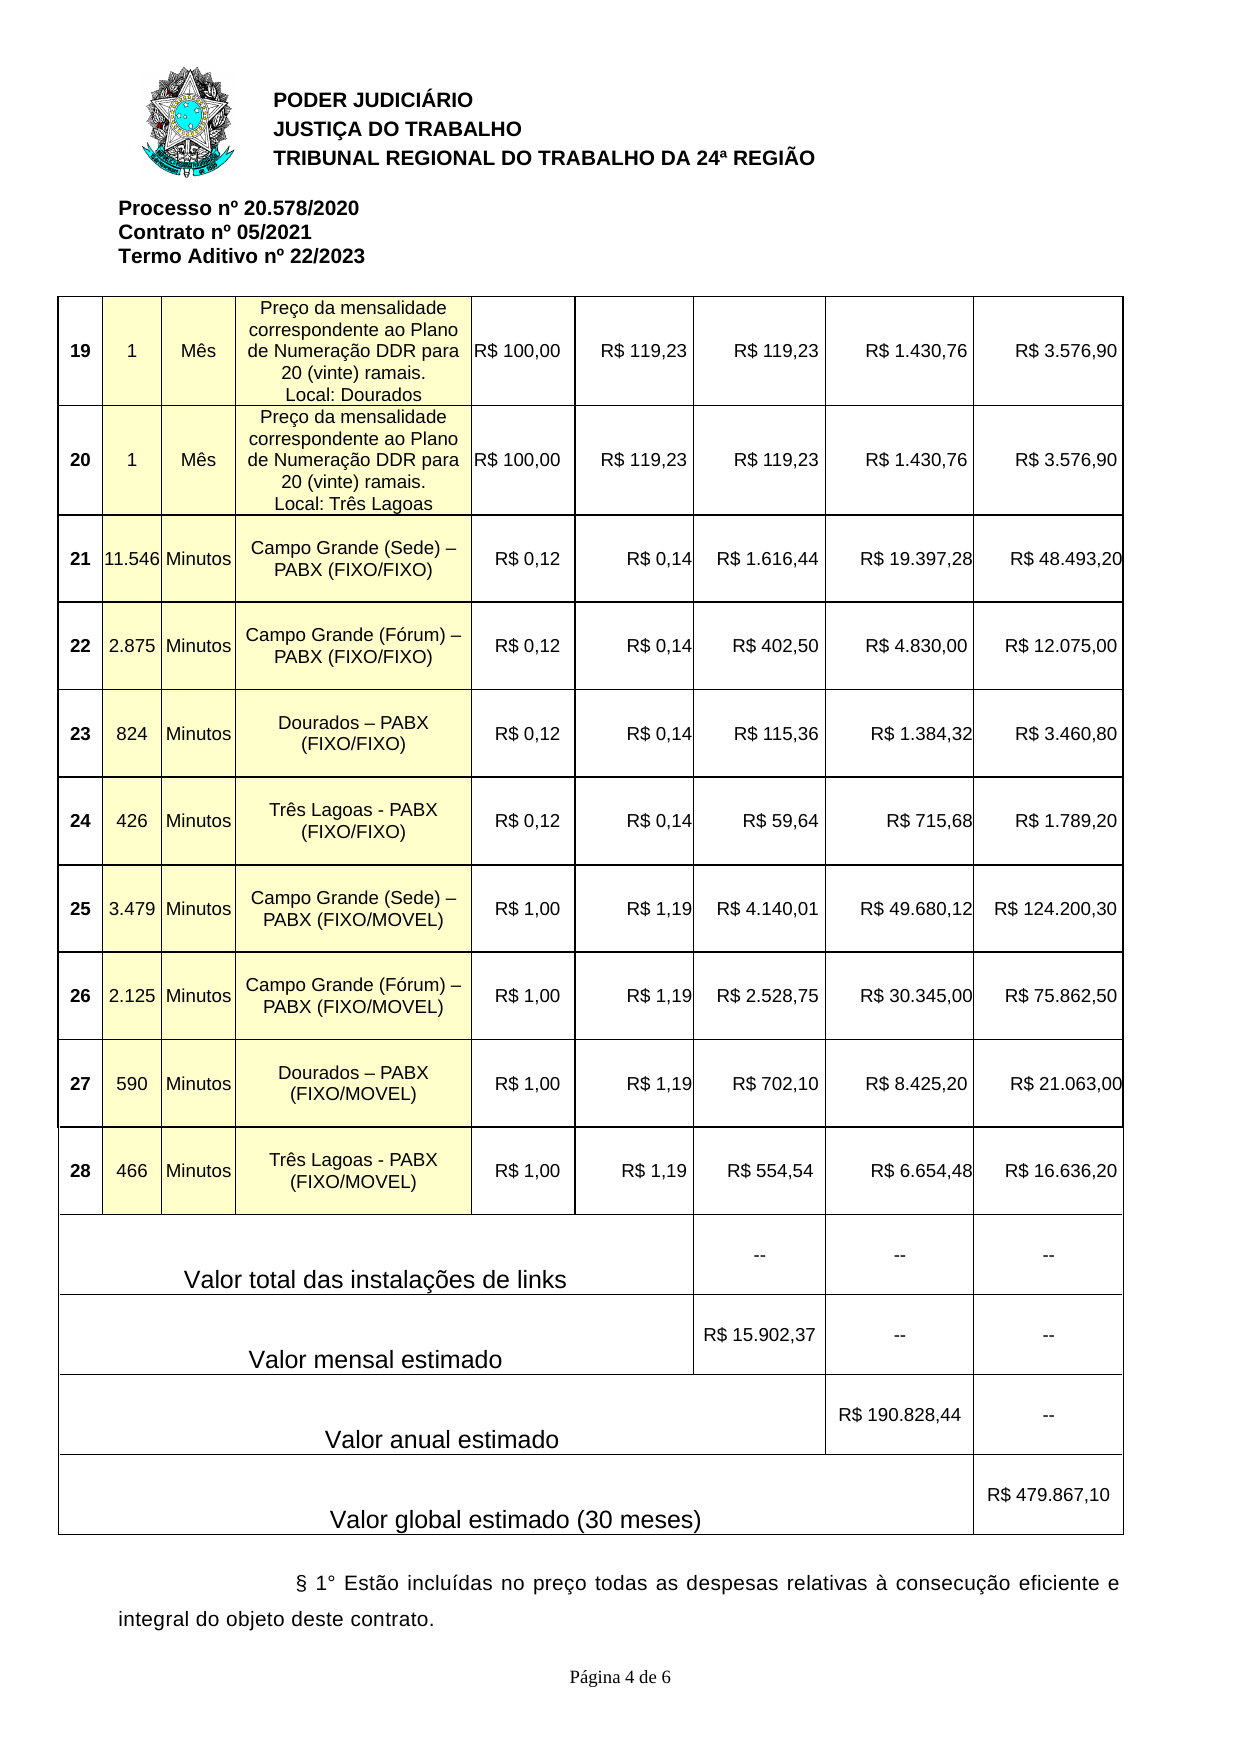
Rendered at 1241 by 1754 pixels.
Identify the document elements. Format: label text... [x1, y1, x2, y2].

table_cell R$ 30.345,00 [826, 953, 973, 1039]
table_cell R$ 2.528,75 [694, 953, 825, 1039]
table_cell Valor mensal estimado [59, 1295, 693, 1374]
table_cell Valor anual estimado [59, 1375, 825, 1454]
picture [141, 66, 236, 178]
table_cell 23 [59, 690, 102, 776]
table_cell Minutos [162, 603, 235, 689]
table_cell R$ 0,12 [472, 778, 574, 864]
table_cell R$ 0,14 [576, 516, 693, 601]
table_cell R$ 4.830,00 [826, 603, 973, 689]
table_cell 2.875 [103, 603, 161, 689]
table_cell 590 [103, 1040, 161, 1126]
table_cell R$ 479.867,10 [974, 1454, 1123, 1534]
table_cell R$ 554,54 [694, 1128, 825, 1214]
table_cell R$ 59,64 [694, 778, 825, 864]
table_cell Três Lagoas - PABX (FIXO/MOVEL) [236, 1128, 471, 1214]
table_cell Minutos [162, 953, 235, 1039]
table_cell R$ 8.425,20 [826, 1040, 973, 1126]
table_cell 3.479 [103, 866, 161, 951]
table_cell 426 [103, 778, 161, 864]
table_cell R$ 100,00 [472, 406, 574, 514]
table_cell -- [694, 1215, 825, 1294]
table_cell R$ 1.430,76 [826, 406, 973, 514]
text § 1° Estão incluídas no preço todas as despesas relativas à consecução eficiente e integral do objeto deste contrato. [118, 1571, 1122, 1631]
table_cell 25 [59, 866, 102, 951]
table_cell R$ 1,19 [576, 1040, 693, 1126]
table_cell R$ 1,19 [576, 866, 693, 951]
table_cell R$ 0,14 [576, 690, 693, 776]
table_cell R$ 190.828,44 [826, 1375, 973, 1454]
table_cell R$ 0,12 [472, 516, 574, 601]
table_cell 22 [59, 603, 102, 689]
table_cell R$ 21.063,00 [974, 1040, 1122, 1126]
table_cell R$ 402,50 [694, 603, 825, 689]
table_cell Preço da mensalidade correspondente ao Plano de Numeração DDR para 20 (vinte) ramais. Local: Dourados [236, 297, 471, 405]
table_cell R$ 3.576,90 [974, 406, 1122, 514]
table_cell R$ 1,19 [576, 953, 693, 1039]
table_cell Campo Grande (Fórum) – PABX (FIXO/MOVEL) [236, 953, 471, 1039]
table_cell Minutos [162, 866, 235, 951]
table_cell -- [826, 1295, 973, 1374]
table_cell Minutos [162, 778, 235, 864]
table_cell Campo Grande (Fórum) – PABX (FIXO/FIXO) [236, 603, 471, 689]
table_cell R$ 1,19 [576, 1128, 693, 1214]
table_cell Mês [162, 406, 235, 514]
table_cell -- [974, 1374, 1123, 1454]
table_cell R$ 1.616,44 [694, 516, 825, 601]
table_cell R$ 3.576,90 [974, 297, 1122, 405]
table_cell R$ 0,14 [576, 603, 693, 689]
table_cell Minutos [162, 1040, 235, 1126]
table_cell R$ 715,68 [826, 778, 973, 864]
table_cell Preço da mensalidade correspondente ao Plano de Numeração DDR para 20 (vinte) ramais. Local: Três Lagoas [236, 406, 471, 514]
table_cell Minutos [162, 1128, 235, 1214]
table_cell R$ 49.680,12 [826, 866, 973, 951]
table_cell 824 [103, 690, 161, 776]
table_cell R$ 115,36 [694, 690, 825, 776]
table_cell 20 [59, 406, 102, 514]
table_cell R$ 1.789,20 [974, 778, 1122, 864]
table_cell -- [974, 1214, 1123, 1294]
table_cell 2.125 [103, 953, 161, 1039]
table_cell R$ 1.430,76 [826, 297, 973, 405]
table_cell R$ 12.075,00 [974, 603, 1122, 689]
table_cell 24 [59, 778, 102, 864]
table_cell Dourados – PABX (FIXO/FIXO) [236, 690, 471, 776]
table_cell Minutos [162, 516, 235, 601]
table_cell R$ 16.636,20 [974, 1128, 1123, 1214]
table_cell R$ 4.140,01 [694, 866, 825, 951]
table_cell 466 [103, 1128, 161, 1214]
table_cell 11.546 [103, 516, 161, 601]
table_cell R$ 702,10 [694, 1040, 825, 1126]
table_cell R$ 1,00 [472, 866, 574, 951]
table_cell 26 [59, 953, 102, 1039]
table_cell R$ 119,23 [576, 406, 693, 514]
table_cell R$ 119,23 [576, 297, 693, 405]
table_cell 28 [59, 1127, 102, 1214]
table_cell R$ 100,00 [472, 297, 574, 405]
table_cell Minutos [162, 690, 235, 776]
table_cell R$ 0,12 [472, 690, 574, 776]
table_cell R$ 119,23 [694, 297, 825, 405]
table_cell 1 [103, 406, 161, 514]
table_cell Três Lagoas - PABX (FIXO/FIXO) [236, 778, 471, 864]
table_cell R$ 1,00 [472, 1040, 574, 1126]
table_cell Campo Grande (Sede) – PABX (FIXO/FIXO) [236, 516, 471, 601]
table_cell R$ 15.902,37 [694, 1295, 825, 1374]
table_cell R$ 1,00 [472, 1128, 574, 1214]
table_cell R$ 1,00 [472, 953, 574, 1039]
table_cell R$ 48.493,20 [974, 516, 1122, 601]
table_cell 1 [103, 297, 161, 405]
table_cell R$ 0,14 [576, 778, 693, 864]
table_cell R$ 6.654,48 [826, 1128, 973, 1214]
table_cell 27 [59, 1040, 102, 1126]
table_cell Dourados – PABX (FIXO/MOVEL) [236, 1040, 471, 1126]
table_cell 19 [59, 297, 102, 405]
table_cell R$ 19.397,28 [826, 516, 973, 601]
table_cell -- [826, 1215, 973, 1294]
table_cell R$ 3.460,80 [974, 690, 1122, 776]
table_cell 21 [59, 516, 102, 601]
table_cell Valor total das instalações de links [59, 1215, 693, 1294]
table_cell R$ 1.384,32 [826, 690, 973, 776]
table_cell R$ 75.862,50 [974, 953, 1122, 1039]
table_cell -- [974, 1294, 1123, 1374]
table_cell Valor global estimado (30 meses) [59, 1455, 973, 1534]
table_cell Mês [162, 297, 235, 405]
table_cell R$ 124.200,30 [974, 866, 1122, 951]
table_cell R$ 0,12 [472, 603, 574, 689]
table_cell R$ 119,23 [694, 406, 825, 514]
table_cell Campo Grande (Sede) – PABX (FIXO/MOVEL) [236, 866, 471, 951]
